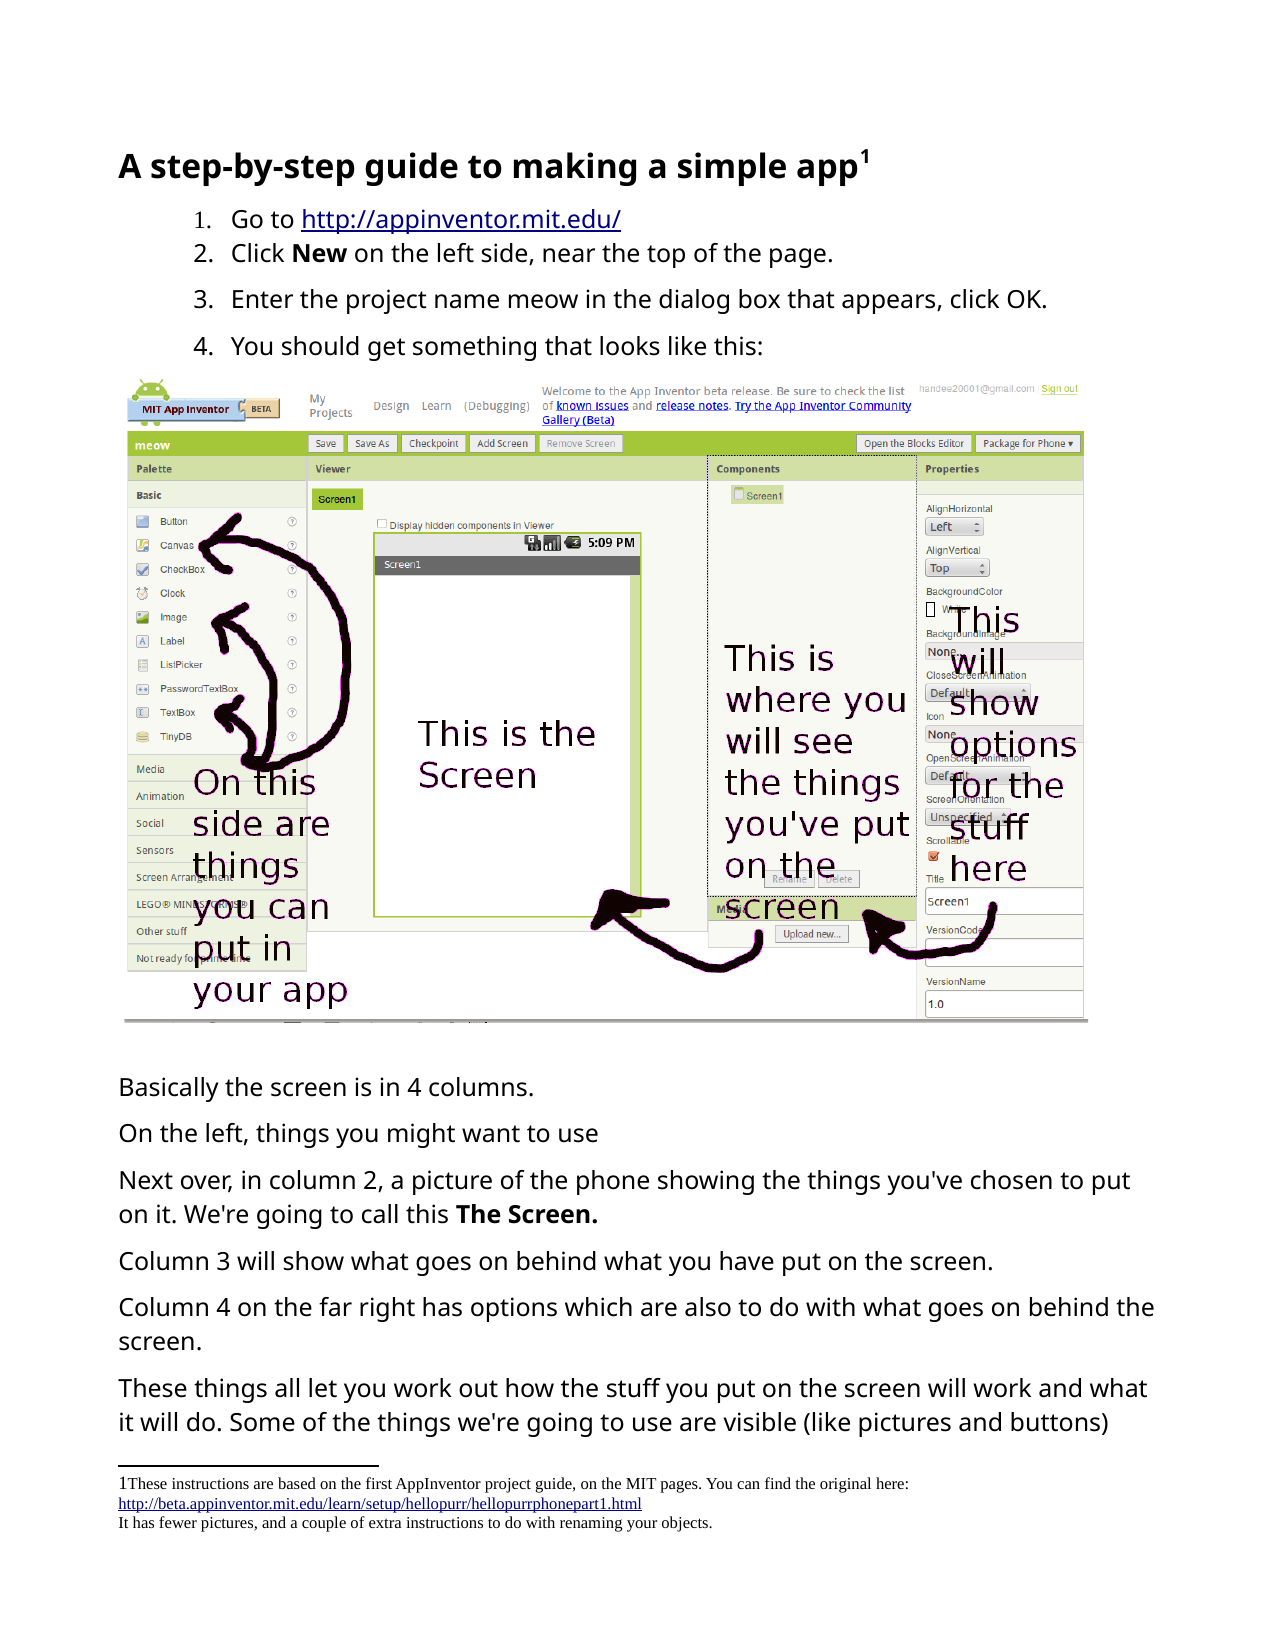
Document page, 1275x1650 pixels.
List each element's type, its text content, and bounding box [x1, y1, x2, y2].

list You should get something that looks like this: [193, 328, 1157, 363]
list Click New on the left side, near the top of the page. [193, 235, 1157, 269]
text These instructions are based on the first AppInventor project guide, on the MIT pages. You can find the original here: http://beta.appinventor.mit.edu/learn/setup/hellopurr/hellopurrphonepart1.html It has fewer pictures, and a couple of extra instructions to do with renaming your objects. [118, 1472, 1157, 1532]
text These things all let you work out how the stuff you put on the screen will work and what it will do. Some of the things we're going to use are visible (like pictures and buttons) [118, 1370, 1157, 1438]
picture [124, 375, 1089, 1023]
text Column 3 will show what goes on behind what you have put on the screen. [118, 1243, 1157, 1277]
text Column 4 on the far right has options which are also to do with what goes on behind the screen. [118, 1290, 1157, 1358]
text Next over, in column 2, a picture of the phone showing the things you've chosen to put on it. We're going to call this The Screen. [118, 1162, 1157, 1231]
list Go to http://appinventor.mit.edu/ [193, 201, 1157, 235]
list Enter the project name meow in the dialog box that appears, click OK. [193, 282, 1157, 316]
text Basically the screen is in 4 columns. [118, 1069, 1157, 1103]
subtitle A step-by-step guide to making a simple app [118, 143, 1157, 189]
text On the left, things you might want to use [118, 1116, 1157, 1150]
